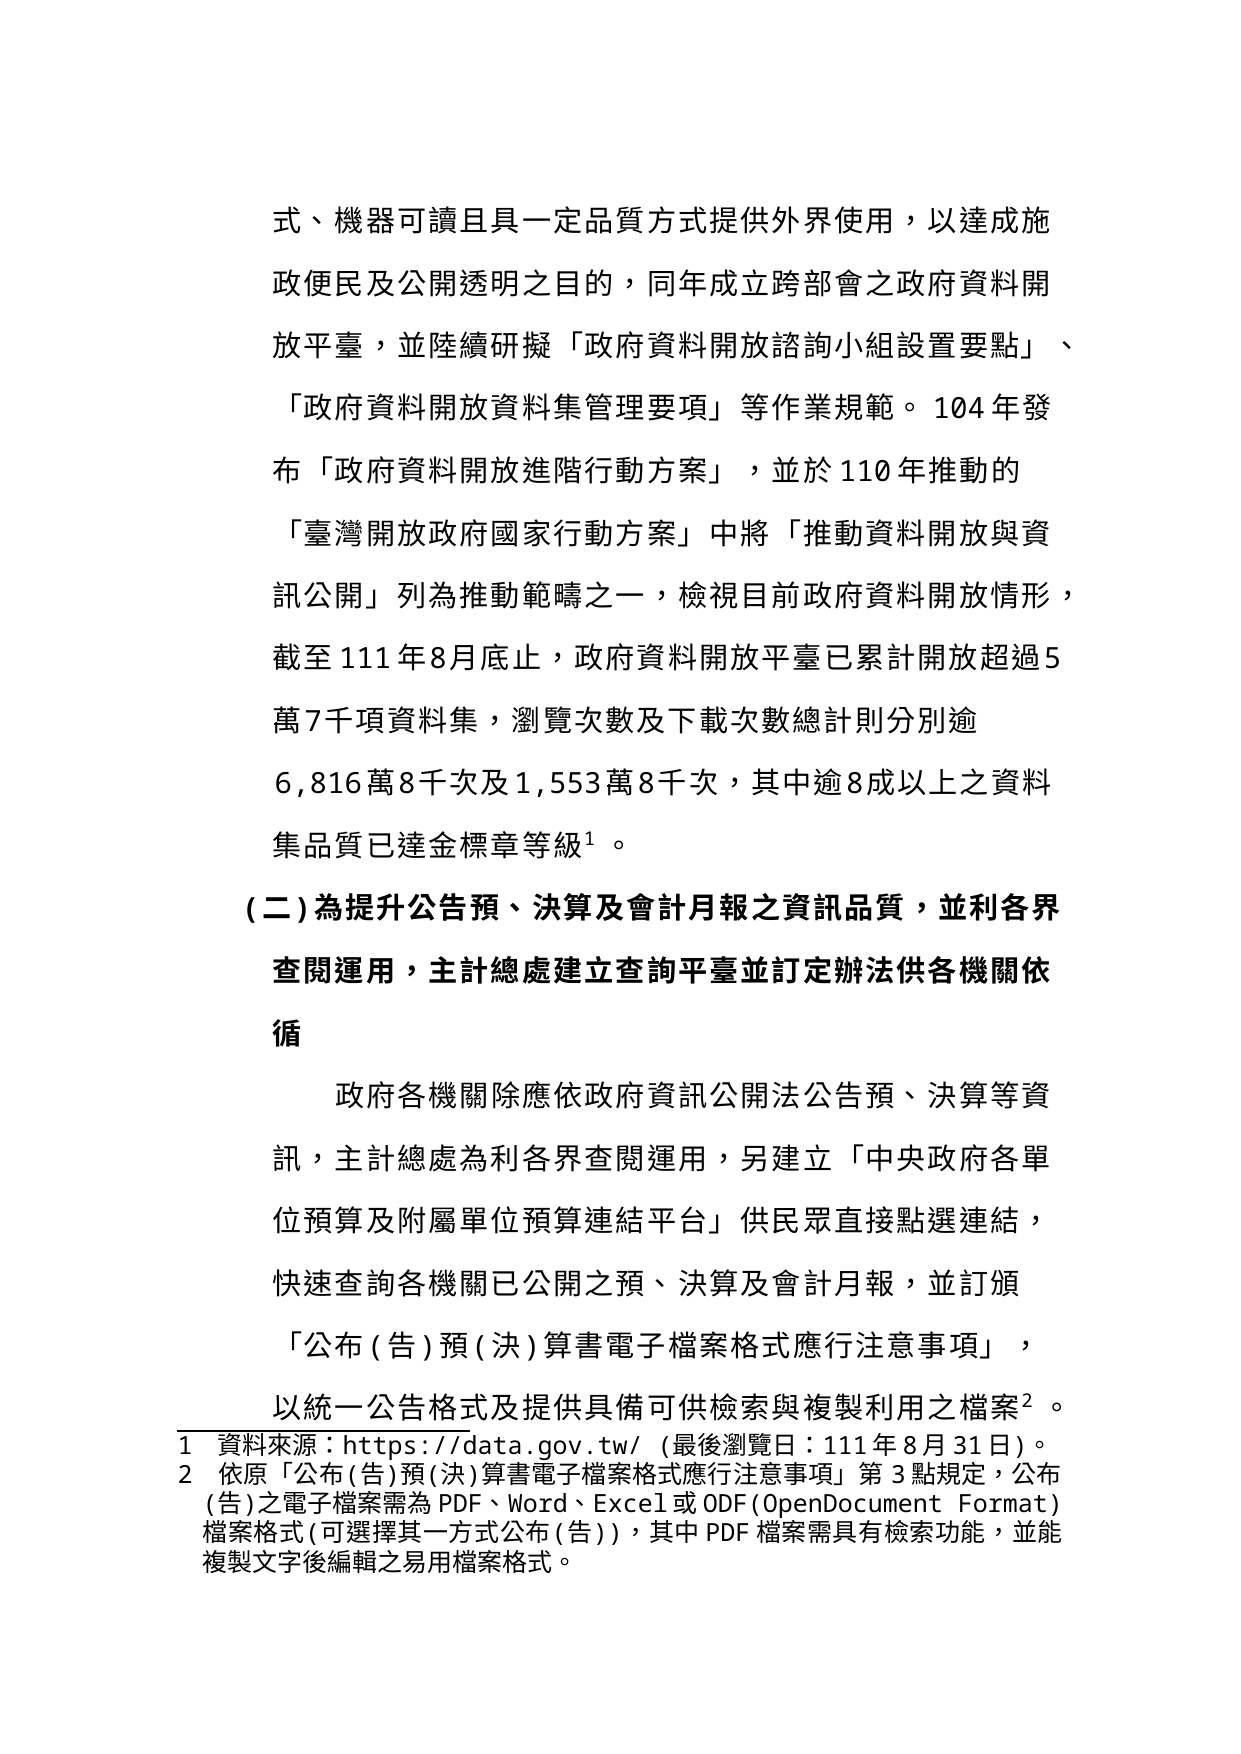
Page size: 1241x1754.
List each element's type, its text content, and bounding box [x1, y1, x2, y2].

text 政府各機關除應依政府資訊公開法公告預、決算等資訊，主計總處為利各界查閱運用，另建立「中央政府各單位預算及附屬單位預算連結平台」供民眾直接點選連結，快速查詢各機關已公開之預、決算及會計月報，並訂頒「公布(告)預(決)算書電子檔案格式應行注意事項」，以統一公告格式及提供具備可供檢索與複製利用之檔案。後為確實配合政府資料開放政策，主計總處先後於104年2月及7月修訂該注意事項，除修正注意事項名稱為「公布(告)中央政府歲計會計書表電子檔案格式應行注意事項」外，亦增加開放中央政府歲計會計資料集項目，並請各機關以3星級XML檔案格式(詳表1)，定期依規定製作一致性之資訊檔案，集中登載於政府資料開放平臺，以加速推動政府歲計會計資料開放作業並提升資訊品質。 [266, 1052, 1063, 1427]
text 資料來源：https://data.gov.tw/ (最後瀏覽日：111年8月31日)。 [177, 1431, 1063, 1460]
text 依原「公布(告)預(決)算書電子檔案格式應行注意事項」第3點規定，公布(告)之電子檔案需為PDF、Word、Excel或ODF(OpenDocument Format)檔案格式(可選擇其一方式公布(告))，其中PDF檔案需具有檢索功能，並能複製文字後編輯之易用檔案格式。 [177, 1460, 1063, 1577]
text 為便利人民共享及公平利用政府資訊，保障人民知的權利，增進人民對公共事務之瞭解、信賴及監督，我國於94年公布施行政府資訊公開法，確立與人民權益攸關之施政、措施及其他有關之政府資訊，以主動公開為原則，並於該法第7條第1項列舉政府應主動公開之資訊，包含預決算書、施政計畫、業務統計及研究報告等。101年11月8日行政院第3322次院會決議推動政府資料開放，並於102年2月訂定「行政院及所屬各級機關政府資料開放作業原則」，以政府資訊公開法為基礎，推動政府資料以開放格式、機器可讀且具一定品質方式提供外界使用，以達成施政便民及公開透明之目的，同年成立跨部會之政府資料開放平臺，並陸續研擬「政府資料開放諮詢小組設置要點」、「政府資料開放資料集管理要項」等作業規範。104年發布「政府資料開放進階行動方案」，並於110年推動的「臺灣開放政府國家行動方案」中將「推動資料開放與資訊公開」列為推動範疇之一，檢視目前政府資料開放情形，截至111年8月底止，政府資料開放平臺已累計開放超過5萬7千項資料集，瀏覽次數及下載次數總計則分別逾6,816萬8千次及1,553萬8千次，其中逾8成以上之資料集品質已達金標章等級。 [266, 177, 1063, 865]
text (二)為提升公告預、決算及會計月報之資訊品質，並利各界查閱運用，主計總處建立查詢平臺並訂定辦法供各機關依循 [236, 865, 1063, 1052]
